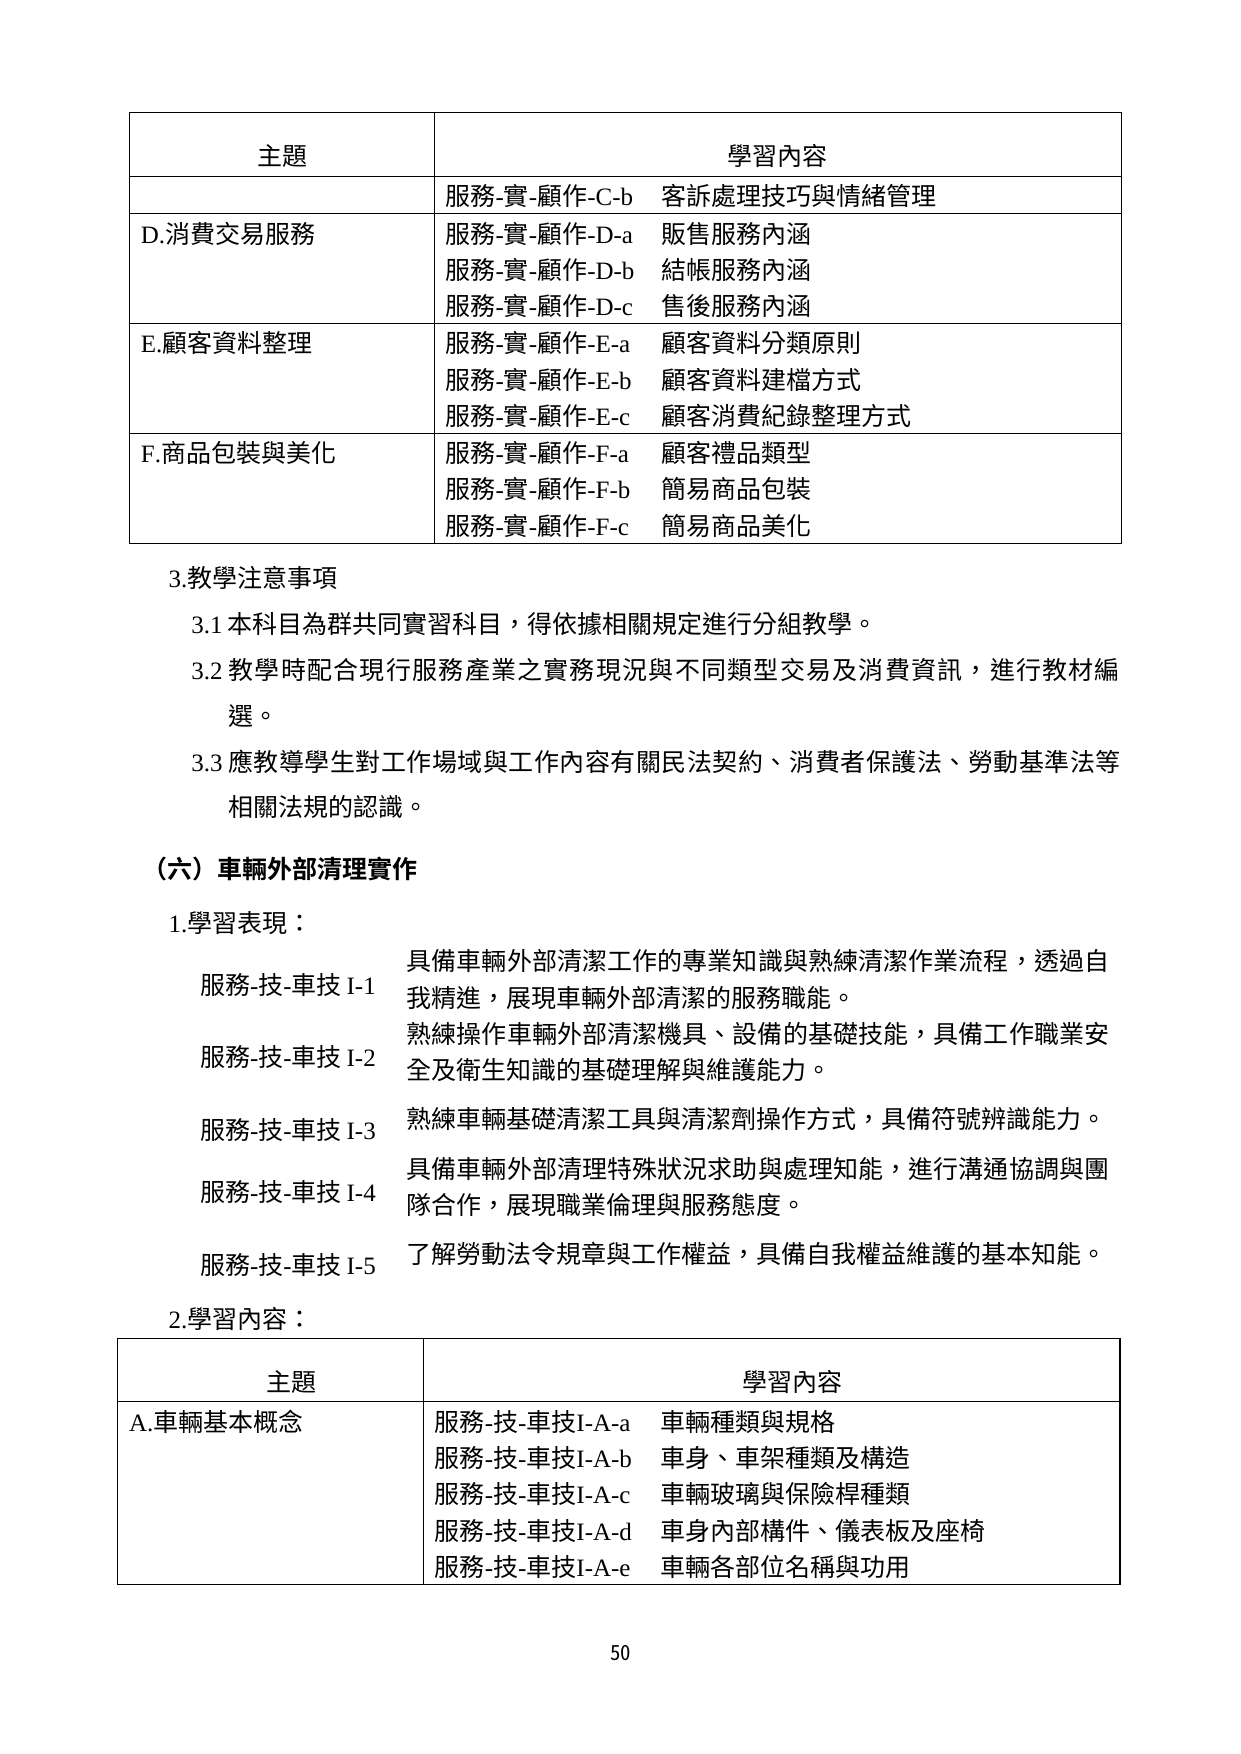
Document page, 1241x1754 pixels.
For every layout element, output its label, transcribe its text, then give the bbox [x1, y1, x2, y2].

table_cell 服務-技-車技I-5 [189, 1222, 395, 1284]
table_cell F.商品包裝與美化 [130, 434, 434, 542]
table_cell 服務-技-車技I-A-a 服務-技-車技I-A-b 服務-技-車技I-A-c 服務-技-車技I-A-d 服務-技-車技I-A-e [424, 1402, 649, 1583]
text 3.2教學時配合現行服務產業之實務現況與不同類型交易及消費資訊，進行教材編選。 [191, 643, 1122, 734]
table_cell 服務-實-顧作-F-a 服務-實-顧作-F-b 服務-實-顧作-F-c [435, 434, 650, 542]
table_header 主題 [130, 113, 434, 176]
table_header 服務-技-車技I-1 [189, 942, 395, 1014]
table_cell 熟練操作車輛外部清潔機具、設備的基礎技能，具備工作職業安全及衛生知識的基礎理解與維護能力。 [395, 1014, 1122, 1087]
table_cell [130, 177, 434, 213]
table_cell 顧客禮品類型 簡易商品包裝 簡易商品美化 [650, 434, 1121, 542]
table_header 具備車輛外部清潔工作的專業知識與熟練清潔作業流程，透過自我精進，展現車輛外部清潔的服務職能。 [395, 942, 1122, 1014]
text 1.學習表現： [118, 896, 1122, 942]
table_cell 販售服務內涵 結帳服務內涵 售後服務內涵 [650, 214, 1121, 323]
text 3.教學注意事項 [118, 551, 1122, 597]
table_header 主題 [118, 1339, 423, 1401]
subtitle （六）車輛外部清理實作 [143, 826, 1122, 888]
table_header 學習內容 [435, 113, 1121, 176]
table_cell 服務-實-顧作-C-b [435, 177, 650, 213]
table_cell 客訴處理技巧與情緒管理 [650, 177, 1121, 213]
text 2.學習內容： [118, 1292, 1122, 1338]
table_cell 顧客資料分類原則 顧客資料建檔方式 顧客消費紀錄整理方式 [650, 324, 1121, 433]
table_cell 服務-技-車技I-3 [189, 1087, 395, 1149]
table_cell 服務-實-顧作-D-a 服務-實-顧作-D-b 服務-實-顧作-D-c [435, 214, 650, 323]
table_cell 服務-技-車技I-2 [189, 1014, 395, 1087]
text 3.1本科目為群共同實習科目，得依據相關規定進行分組教學。 [191, 597, 1122, 643]
table_cell 服務-技-車技I-4 [189, 1149, 395, 1222]
table_cell 服務-實-顧作-E-a 服務-實-顧作-E-b 服務-實-顧作-E-c [435, 324, 650, 433]
table_cell 車輛種類與規格 車身、車架種類及構造 車輛玻璃與保險桿種類 車身內部構件、儀表板及座椅 車輛各部位名稱與功用 [649, 1402, 1119, 1583]
table_cell D.消費交易服務 [130, 214, 434, 323]
table_cell A.車輛基本概念 [118, 1402, 423, 1583]
table_cell 熟練車輛基礎清潔工具與清潔劑操作方式，具備符號辨識能力。 [395, 1087, 1122, 1149]
table_cell 了解勞動法令規章與工作權益，具備自我權益維護的基本知能。 [395, 1222, 1122, 1284]
table_cell 具備車輛外部清理特殊狀況求助與處理知能，進行溝通協調與團隊合作，展現職業倫理與服務態度。 [395, 1149, 1122, 1222]
text 3.3應教導學生對工作場域與工作內容有關民法契約、消費者保護法、勞動基準法等相關法規的認識。 [191, 734, 1122, 826]
table_header 學習內容 [424, 1339, 1119, 1401]
table_cell E.顧客資料整理 [130, 324, 434, 433]
